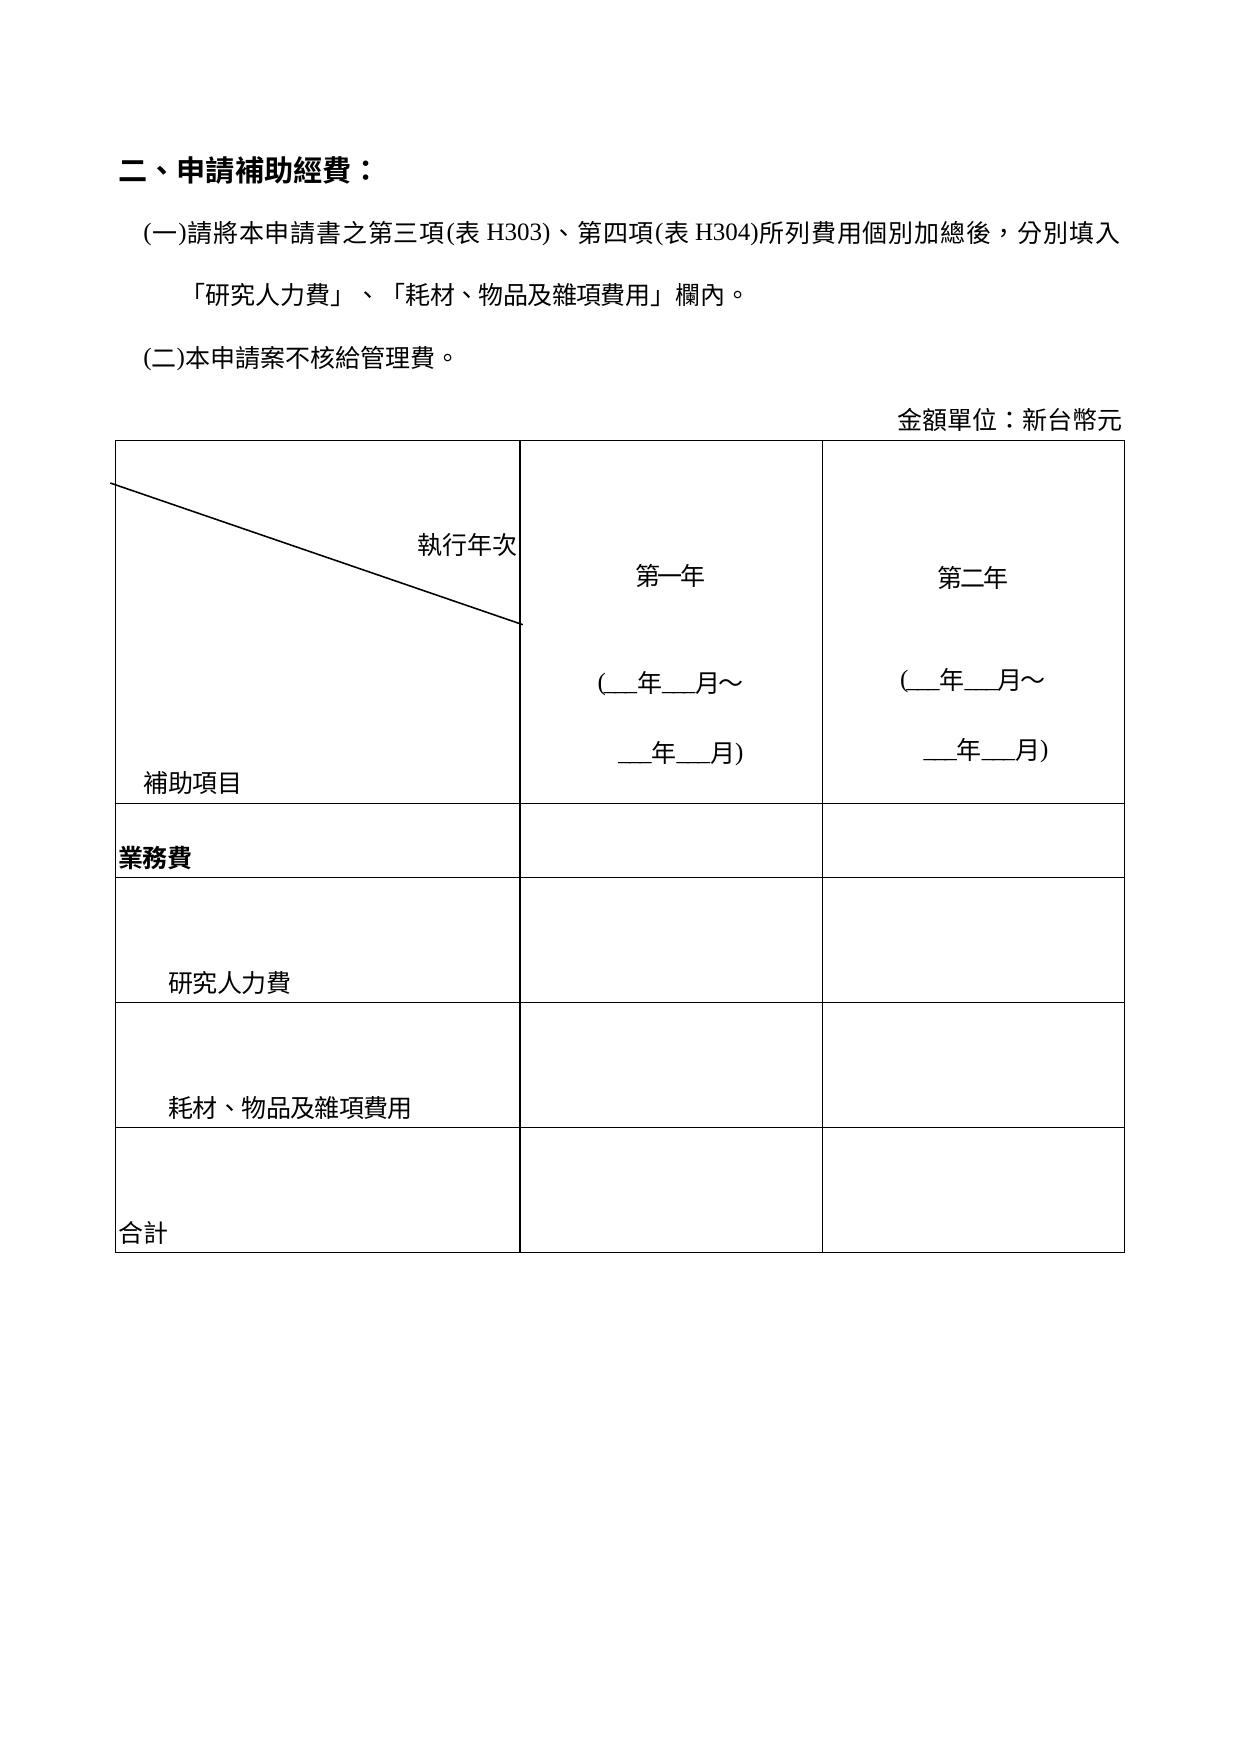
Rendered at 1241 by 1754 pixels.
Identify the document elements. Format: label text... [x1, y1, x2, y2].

table_cell 耗材、物品及雜項費用 [116, 1003, 519, 1127]
table_cell [823, 878, 1124, 1002]
table_header 執行年次 補助項目 [116, 441, 519, 622]
table_header 第一年 (___年___月～ ___年___月) [521, 441, 822, 803]
table_cell 研究人力費 [116, 878, 519, 1002]
table_header 執行年次 補助項目 [116, 487, 519, 803]
table_cell [521, 804, 822, 877]
text (一)請將本申請書之第三項(表H303)、第四項(表H304)所列費用個別加總後，分別填入「研究人力費」、「耗材、物品及雜項費用」欄內。 [143, 189, 1122, 314]
table_cell 業務費 [116, 804, 519, 877]
table_header 第二年 (___年___月～ ___年___月) [823, 441, 1124, 803]
table_cell [823, 804, 1124, 877]
table_cell 合計 [116, 1128, 519, 1252]
table_cell [823, 1003, 1124, 1127]
table_cell [521, 1003, 822, 1127]
text (二)本申請案不核給管理費。 [143, 314, 1122, 377]
table_cell [823, 1128, 1124, 1252]
text 二、申請補助經費： [118, 127, 1122, 189]
table_cell [521, 1128, 822, 1252]
table_cell [521, 878, 822, 1002]
text 金額單位：新台幣元 [118, 377, 1122, 439]
